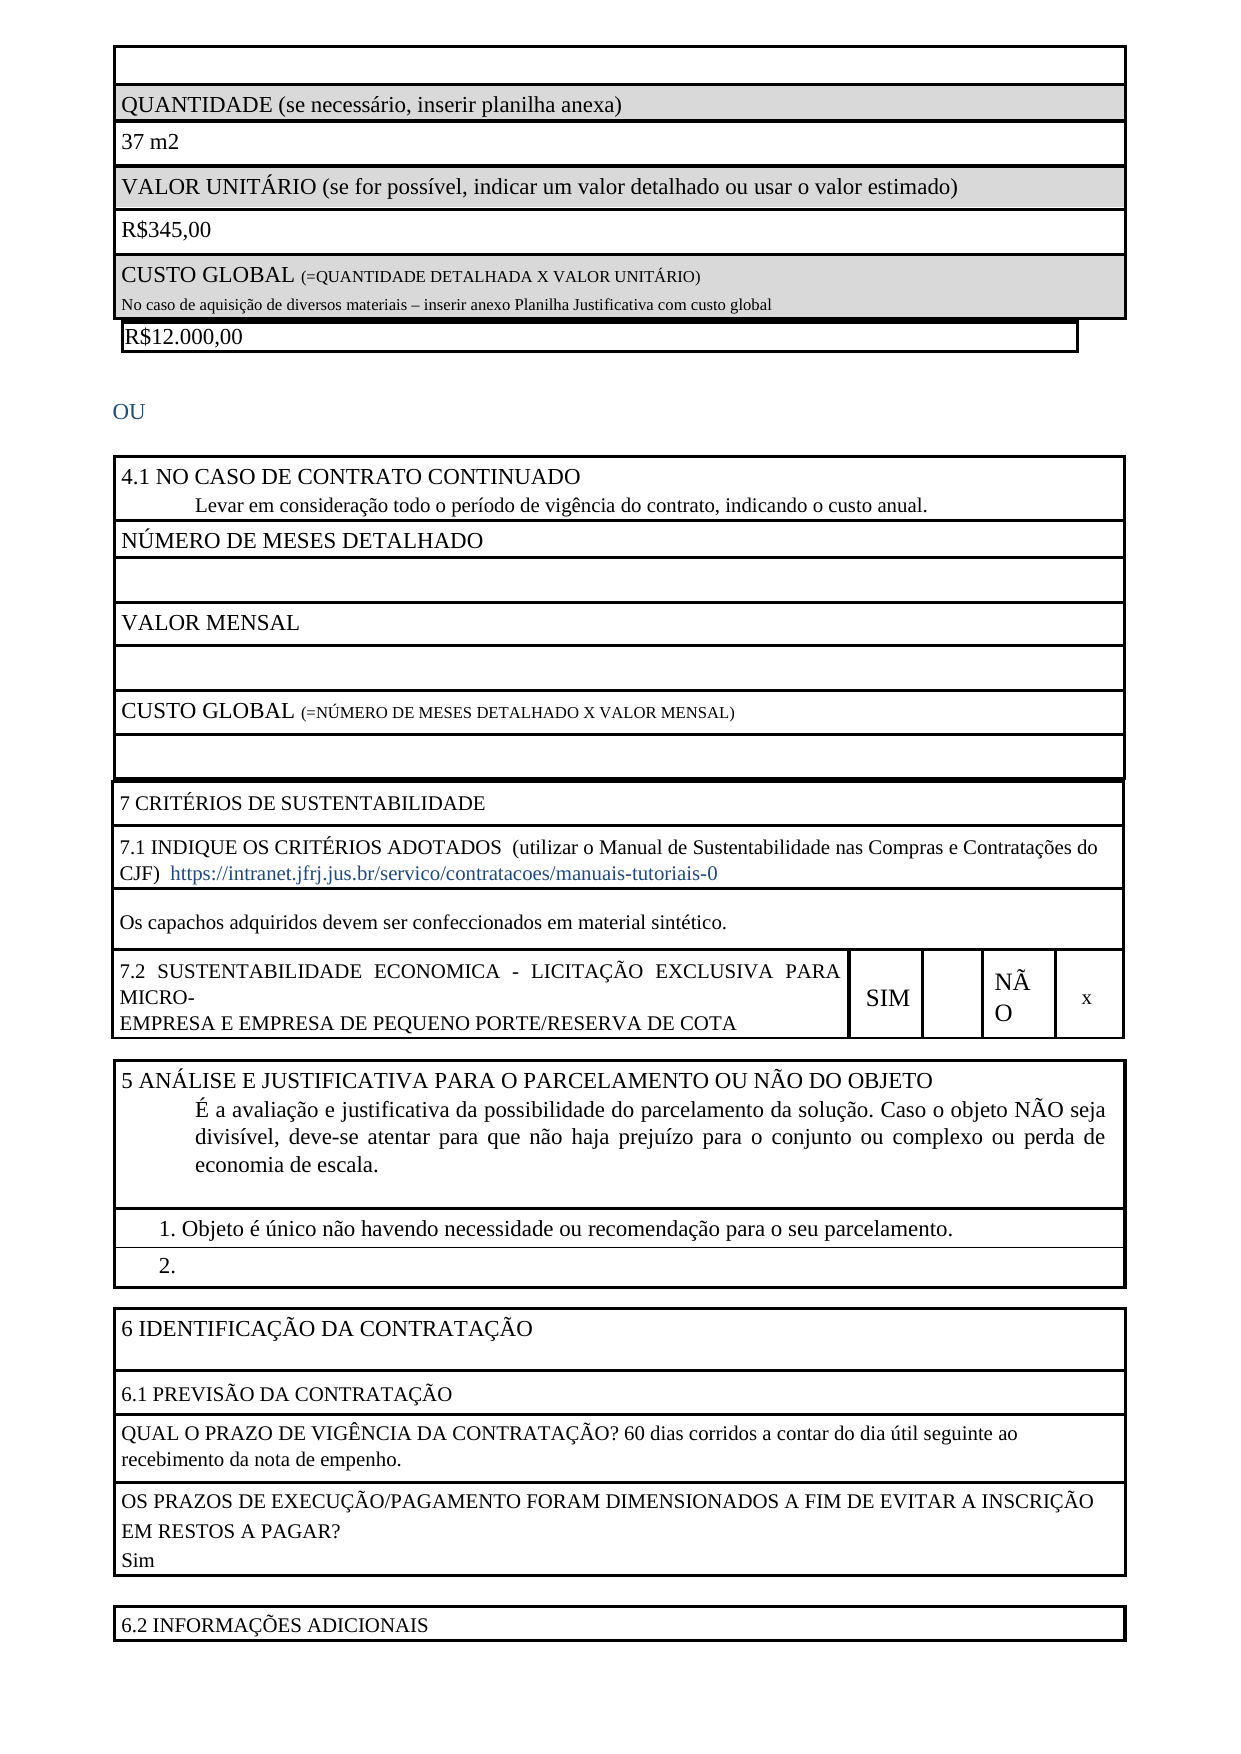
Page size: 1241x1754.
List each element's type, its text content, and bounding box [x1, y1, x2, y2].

table_cell VALOR UNITÁRIO (se for possível, indicar um valor detalhado ou usar o valor estimado) [116, 168, 1124, 207]
table_cell CUSTO GLOBAL (=NÚMERO DE MESES DETALHADO X VALOR MENSAL) [116, 692, 1123, 732]
table_cell NÚMERO DE MESES DETALHADO [116, 522, 1123, 556]
table_cell [924, 951, 981, 1037]
table_cell Os capachos adquiridos devem ser confeccionados em material sintético. [114, 890, 1122, 948]
table_header 6 IDENTIFICAÇÃO DA CONTRATAÇÃO [116, 1310, 1124, 1369]
table_cell [116, 48, 1124, 83]
table_cell 7.1 INDIQUE OS CRITÉRIOS ADOTADOS (utilizar o Manual de Sustentabilidade nas Compras e Contratações do CJF) https://intranet.jfrj.jus.br/servico/contratacoes/manuais-tutoriais-0 [114, 827, 1122, 887]
table_cell x [1057, 951, 1122, 1037]
table_cell VALOR MENSAL [116, 604, 1123, 644]
table_header 7 CRITÉRIOS DE SUSTENTABILIDADE [114, 783, 1122, 824]
table_cell 37 m2 [116, 123, 1124, 164]
table_cell CUSTO GLOBAL (=QUANTIDADE DETALHADA X VALOR UNITÁRIO) No caso de aquisição de diversos materiais – inserir anexo Planilha Justificativa com custo global [116, 256, 1124, 317]
table_cell OS PRAZOS DE EXECUÇÃO/PAGAMENTO FORAM DIMENSIONADOS A FIM DE EVITAR A INSCRIÇÃO EM RESTOS A PAGAR? Sim [116, 1484, 1124, 1573]
table_cell SIM [851, 951, 921, 1037]
subtitle OU [112, 398, 1079, 424]
table_cell [116, 559, 1123, 601]
table_cell QUANTIDADE (se necessário, inserir planilha anexa) [116, 86, 1124, 119]
subtitle R$12.000,00 [124, 324, 1076, 350]
table_cell R$345,00 [116, 211, 1124, 252]
table_cell 6.1 PREVISÃO DA CONTRATAÇÃO [116, 1372, 1124, 1412]
table_cell [116, 736, 1123, 777]
table_cell 1. Objeto é único não havendo necessidade ou recomendação para o seu parcelamento. [116, 1210, 1123, 1246]
table_header 4.1 NO CASO DE CONTRATO CONTINUADO Levar em consideração todo o período de vigência do contrato, indicando o custo anual. [116, 458, 1123, 519]
table_cell [116, 647, 1123, 689]
table_header 5 ANÁLISE E JUSTIFICATIVA PARA O PARCELAMENTO OU NÃO DO OBJETO É a avaliação e justificativa da possibilidade do parcelamento da solução. Caso o objeto NÃO seja divisível, deve-se atentar para que não haja prejuízo para o conjunto ou complexo ou perda de economia de escala. [116, 1062, 1123, 1207]
table_cell 7.2 SUSTENTABILIDADE ECONOMICA - LICITAÇÃO EXCLUSIVA PARA MICRO- EMPRESA E EMPRESA DE PEQUENO PORTE/RESERVA DE COTA [114, 951, 847, 1037]
table_cell QUAL O PRAZO DE VIGÊNCIA DA CONTRATAÇÃO? 60 dias corridos a contar do dia útil seguinte ao recebimento da nota de empenho. [116, 1416, 1124, 1481]
table_cell 2. [116, 1248, 1123, 1286]
table_header 6.2 INFORMAÇÕES ADICIONAIS [116, 1608, 1123, 1639]
table_cell NÃO [984, 951, 1054, 1037]
